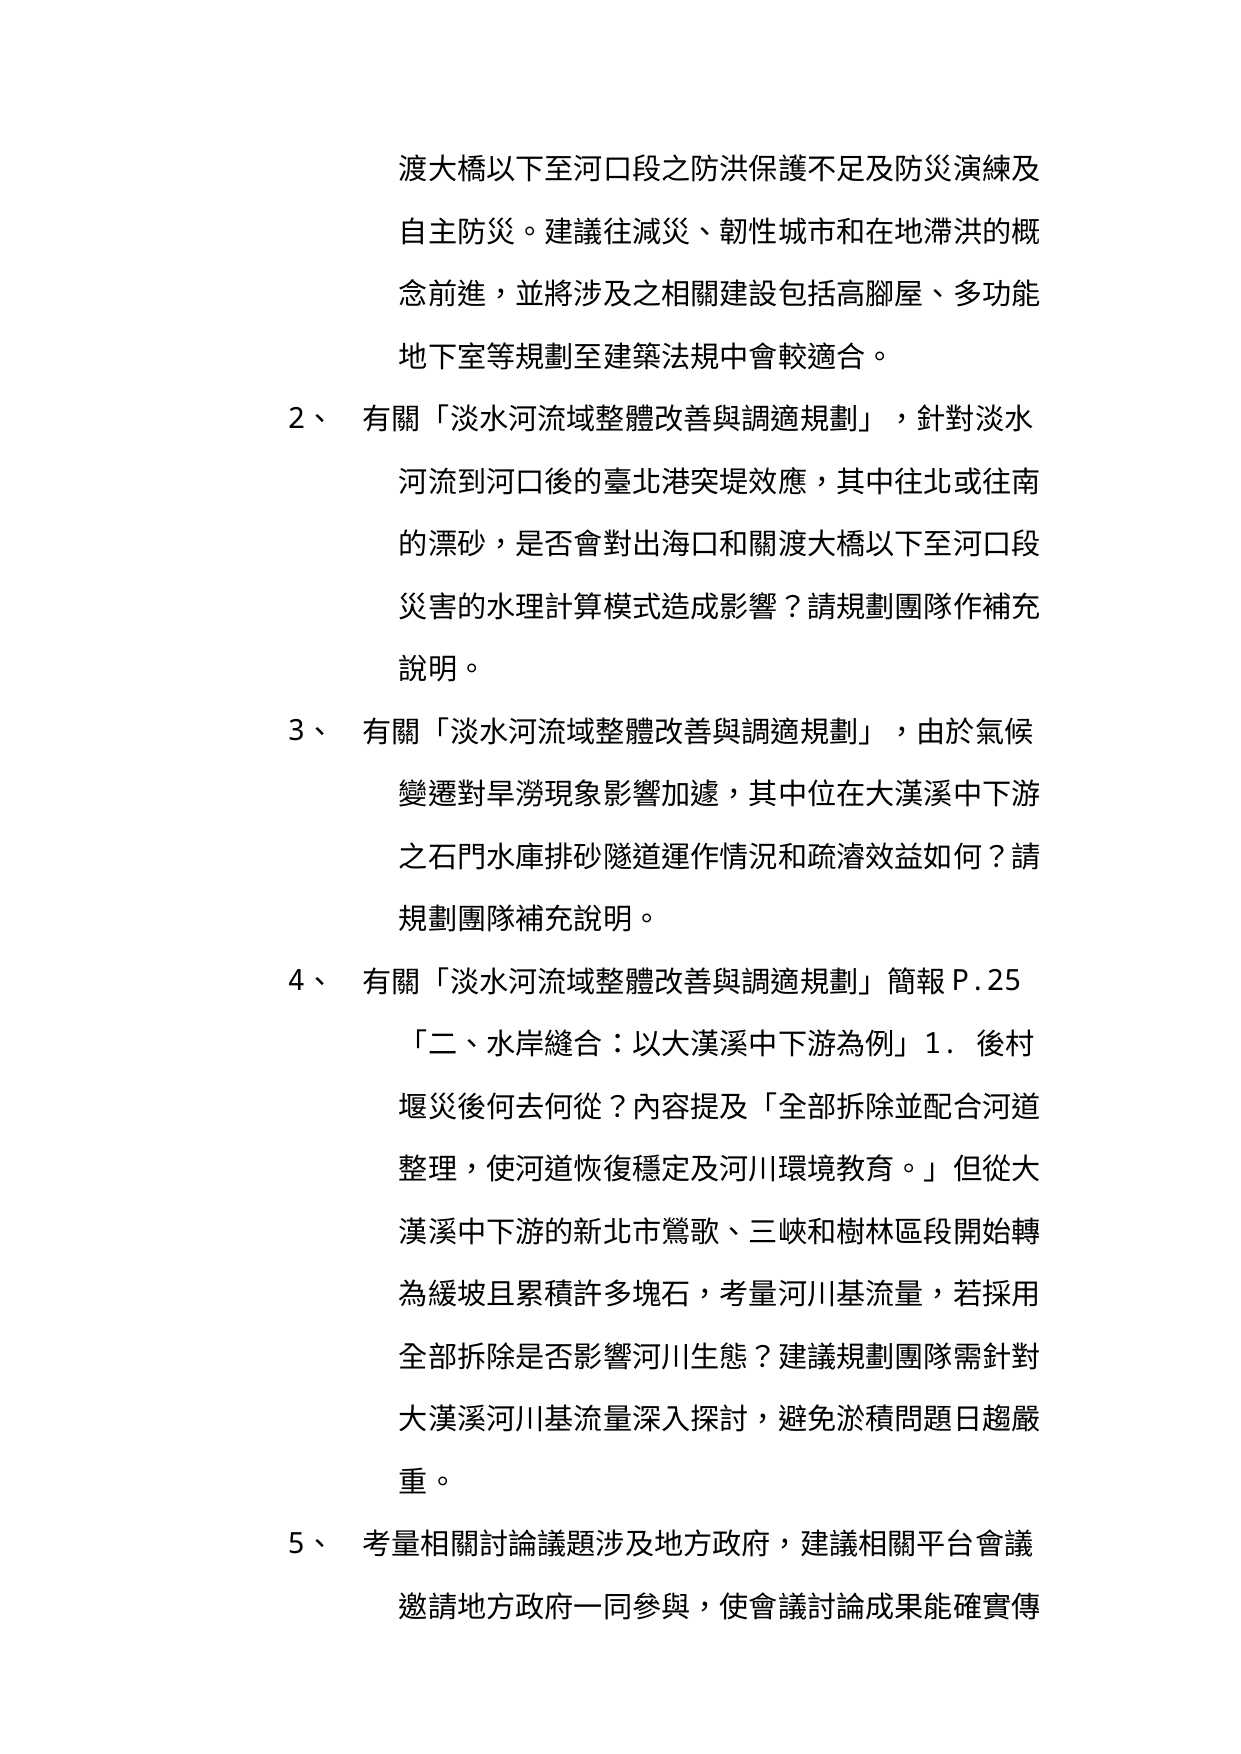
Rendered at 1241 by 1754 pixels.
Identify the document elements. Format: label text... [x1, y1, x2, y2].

list 渡大橋以下至河口段之防洪保護不足及防災演練及自主防災。建議往減災、韌性城市和在地滯洪的概念前進，並將涉及之相關建設包括高腳屋、多功能地下室等規劃至建築法規中會較適合。 [287, 125, 1053, 375]
list 有關「淡水河流域整體改善與調適規劃」，由於氣候變遷對旱澇現象影響加遽，其中位在大漢溪中下游之石門水庫排砂隧道運作情況和疏濬效益如何？請規劃團隊補充說明。 [287, 688, 1053, 938]
list 有關「淡水河流域整體改善與調適規劃」簡報P.25「二、水岸縫合：以大漢溪中下游為例」1. 後村堰災後何去何從？內容提及「全部拆除並配合河道整理，使河道恢復穩定及河川環境教育。」但從大漢溪中下游的新北市鶯歌、三峽和樹林區段開始轉為緩坡且累積許多塊石，考量河川基流量，若採用全部拆除是否影響河川生態？建議規劃團隊需針對大漢溪河川基流量深入探討，避免淤積問題日趨嚴重。 [287, 938, 1053, 1500]
list 有關「淡水河流域整體改善與調適規劃」，針對淡水河流到河口後的臺北港突堤效應，其中往北或往南的漂砂，是否會對出海口和關渡大橋以下至河口段災害的水理計算模式造成影響？請規劃團隊作補充說明。 [287, 375, 1053, 688]
list 考量相關討論議題涉及地方政府，建議相關平台會議邀請地方政府一同參與，使會議討論成果能確實傳 [287, 1500, 1053, 1625]
